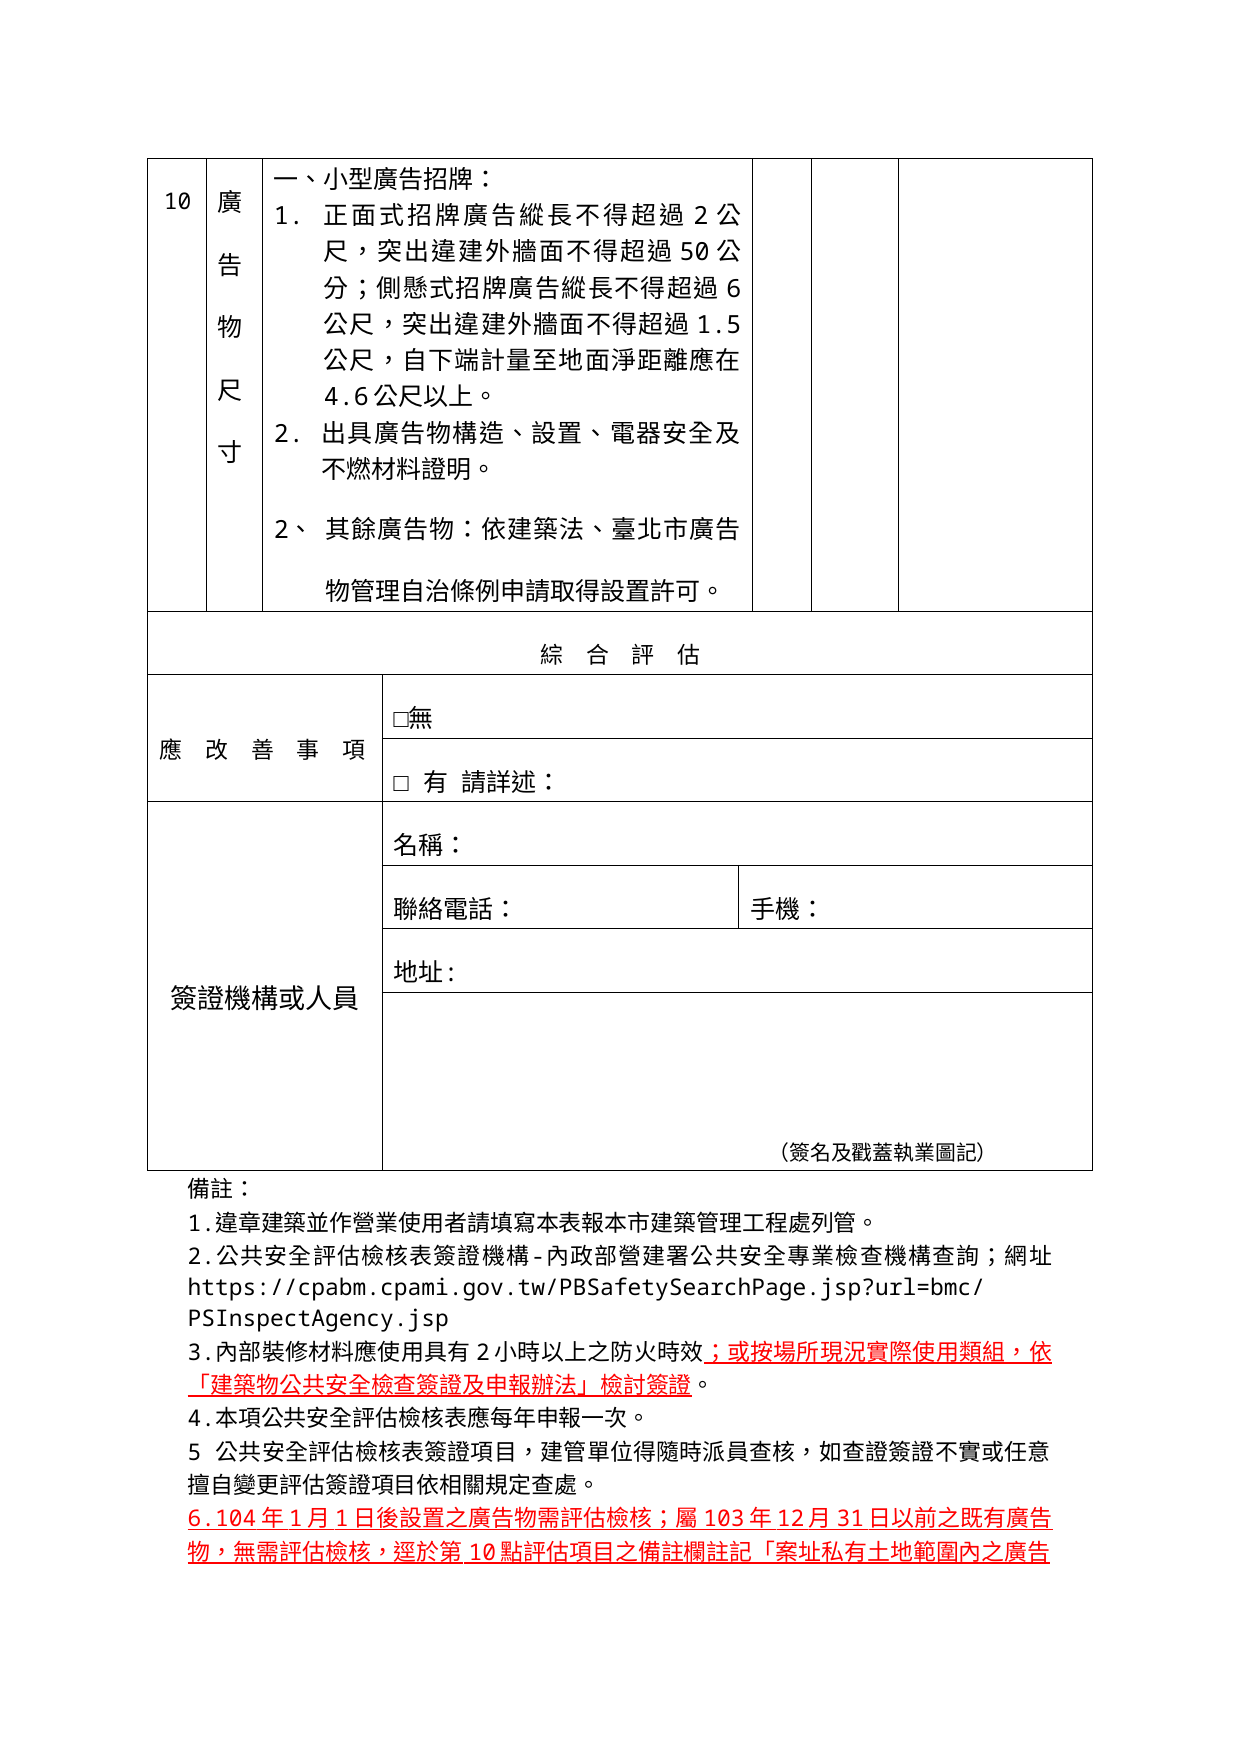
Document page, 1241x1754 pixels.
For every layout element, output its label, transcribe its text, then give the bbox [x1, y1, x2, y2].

table_cell 10 [148, 159, 206, 611]
table_cell 手機： [739, 866, 1092, 928]
text 1.違章建築並作營業使用者請填寫本表報本市建築管理工程處列管。 [187, 1204, 1053, 1238]
table_cell □ 有 請詳述： [383, 739, 1092, 801]
table_cell 廣告物 尺寸 [207, 159, 262, 611]
text 3.內部裝修材料應使用具有2小時以上之防火時效；或按場所現況實際使用類組，依「建築物公共安全檢查簽證及申報辦法」檢討簽證。 [187, 1334, 1053, 1400]
table_cell 一、小型廣告招牌： 正面式招牌廣告縱長不得超過2公尺，突出違建外牆面不得超過50公分；側懸式招牌廣告縱長不得超過6公尺，突出違建外牆面不得超過1.5公尺，自下端計量至地面淨距離應在4.6公尺以上。 出具廣告物構造、設置、電器安全及不燃材料證明。 其餘廣告物：依建築法、臺北市廣告物管理自治條例申請取得設置許可。 [263, 159, 752, 611]
table_cell （簽名及戳蓋執業圖記） [383, 993, 1092, 1170]
table_cell [812, 159, 898, 611]
text 6.104年1月1日後設置之廣告物需評估檢核；屬103年12月31日以前之既有廣告 [187, 1500, 1053, 1529]
table_cell 名稱： [383, 802, 1092, 865]
table_cell [899, 159, 1092, 611]
text 5 公共安全評估檢核表簽證項目，建管單位得隨時派員查核，如查證簽證不實或任意擅自變更評估簽證項目依相關規定查處。 [187, 1433, 1053, 1500]
table_cell 應 改 善 事 項 [148, 675, 382, 801]
table_cell [753, 159, 811, 611]
table_cell □無 [383, 675, 1092, 738]
text 物，無需評估檢核，逕於第10點評估項目之備註欄註記「案址私有土地範圍內之廣告 [187, 1530, 1053, 1567]
text 2.公共安全評估檢核表簽證機構-內政部營建署公共安全專業檢查機構查詢；網址https://cpabm.cpami.gov.tw/PBSafetySearchPage.jsp?url=bmc/PSInspectAgency.jsp [187, 1238, 1053, 1334]
text 備註： [187, 1171, 1053, 1204]
table_cell 聯絡電話： [383, 866, 738, 928]
table_cell 簽證機構或人員 [148, 802, 382, 1170]
table_cell 綜 合 評 估 [148, 612, 1092, 674]
table_cell 地址: [383, 929, 1092, 992]
text 4.本項公共安全評估檢核表應每年申報一次。 [187, 1400, 1053, 1433]
